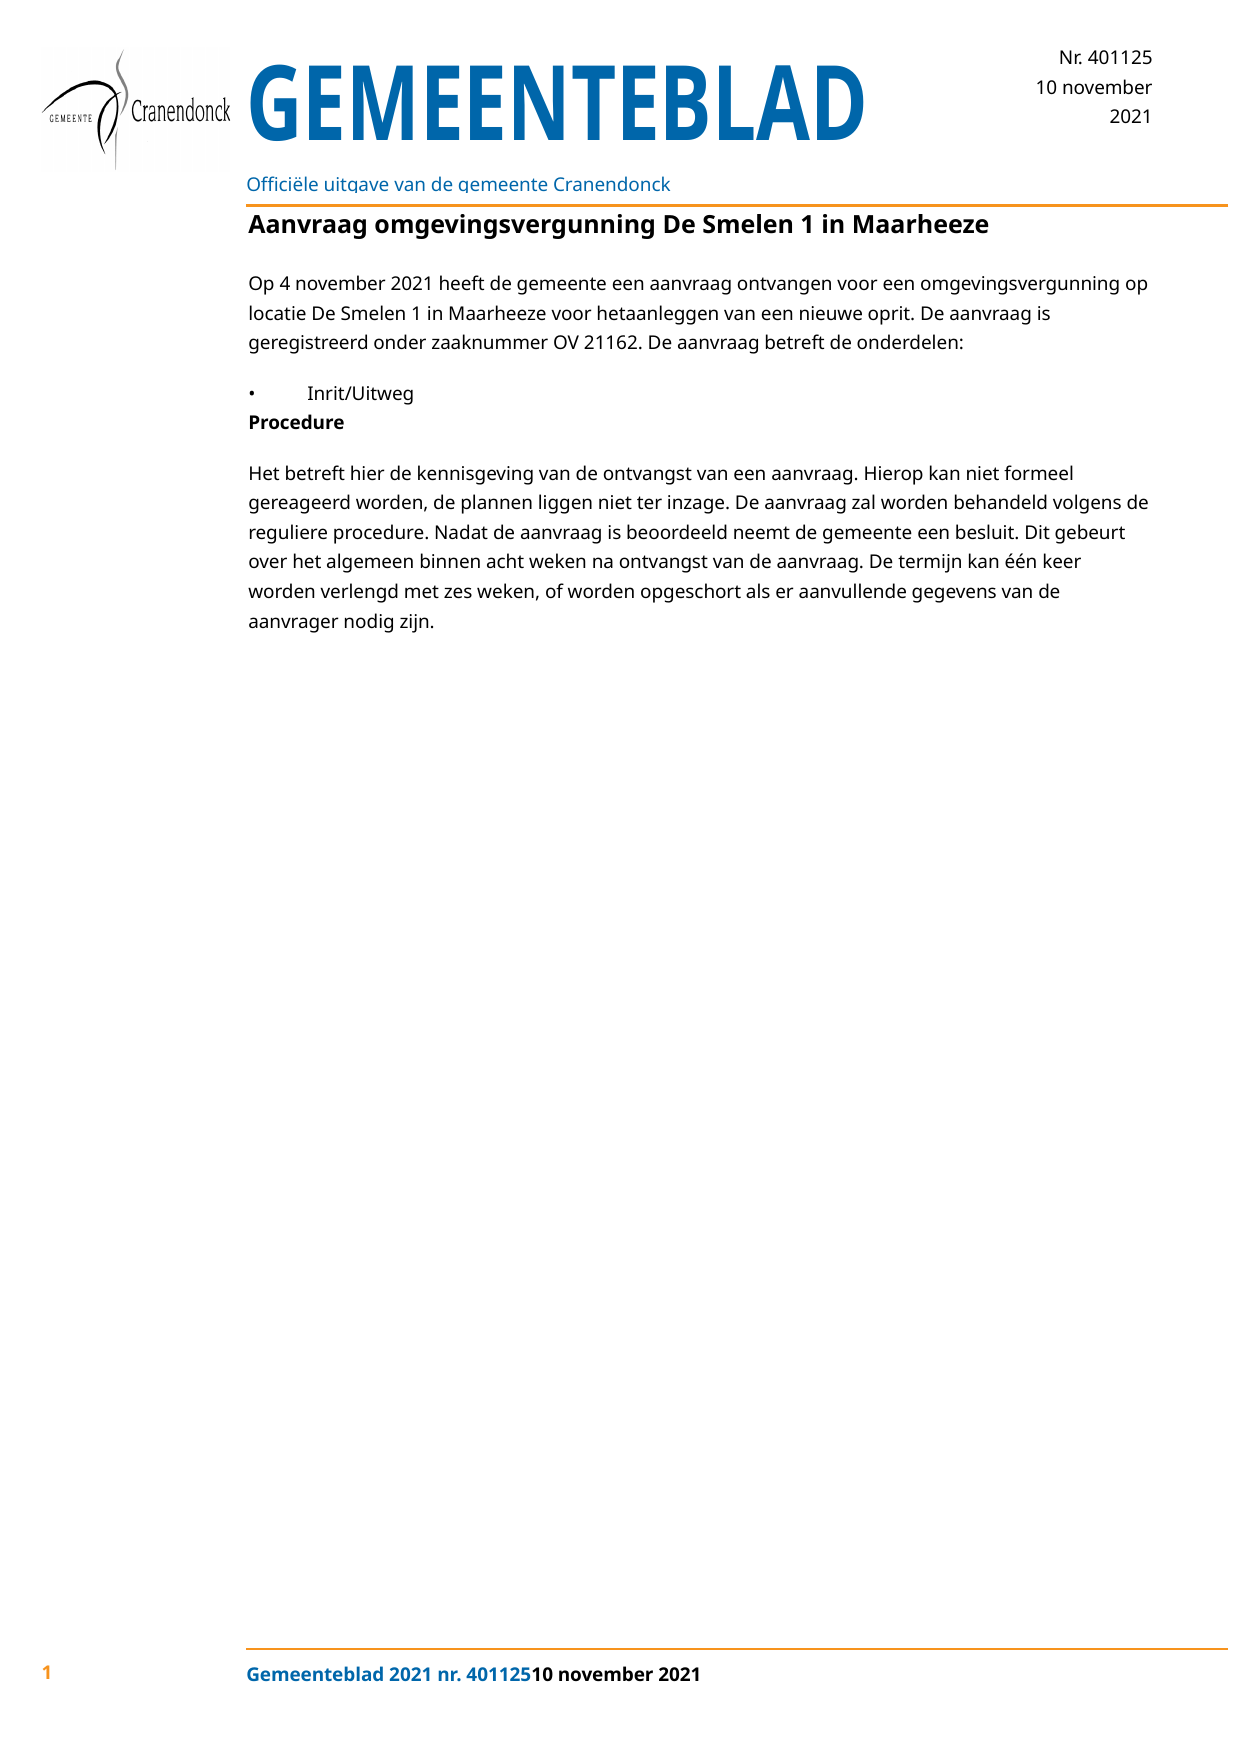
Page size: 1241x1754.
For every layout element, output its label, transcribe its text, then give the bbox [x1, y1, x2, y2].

text Procedure [248, 409, 1152, 435]
list Inrit/Uitweg [248, 380, 1152, 406]
text Op 4 november 2021 heeft de gemeente een aanvraag ontvangen voor een omgevingsvergunning op locatie De Smelen 1 in Maarheeze voor hetaanleggen van een nieuwe oprit. De aanvraag is geregistreerd onder zaaknummer OV 21162. De aanvraag betreft de onderdelen: [248, 270, 1152, 355]
picture [41, 47, 231, 172]
text Aanvraag omgevingsvergunning De Smelen 1 in Maarheeze [248, 207, 1152, 241]
text Het betreft hier de kennisgeving van de ontvangst van een aanvraag. Hierop kan niet formeel gereageerd worden, de plannen liggen niet ter inzage. De aanvraag zal worden behandeld volgens de reguliere procedure. Nadat de aanvraag is beoordeeld neemt de gemeente een besluit. Dit gebeurt over het algemeen binnen acht weken na ontvangst van de aanvraag. De termijn kan één keer worden verlengd met zes weken, of worden opgeschort als er aanvullende gegevens van de aanvrager nodig zijn. [248, 460, 1152, 633]
